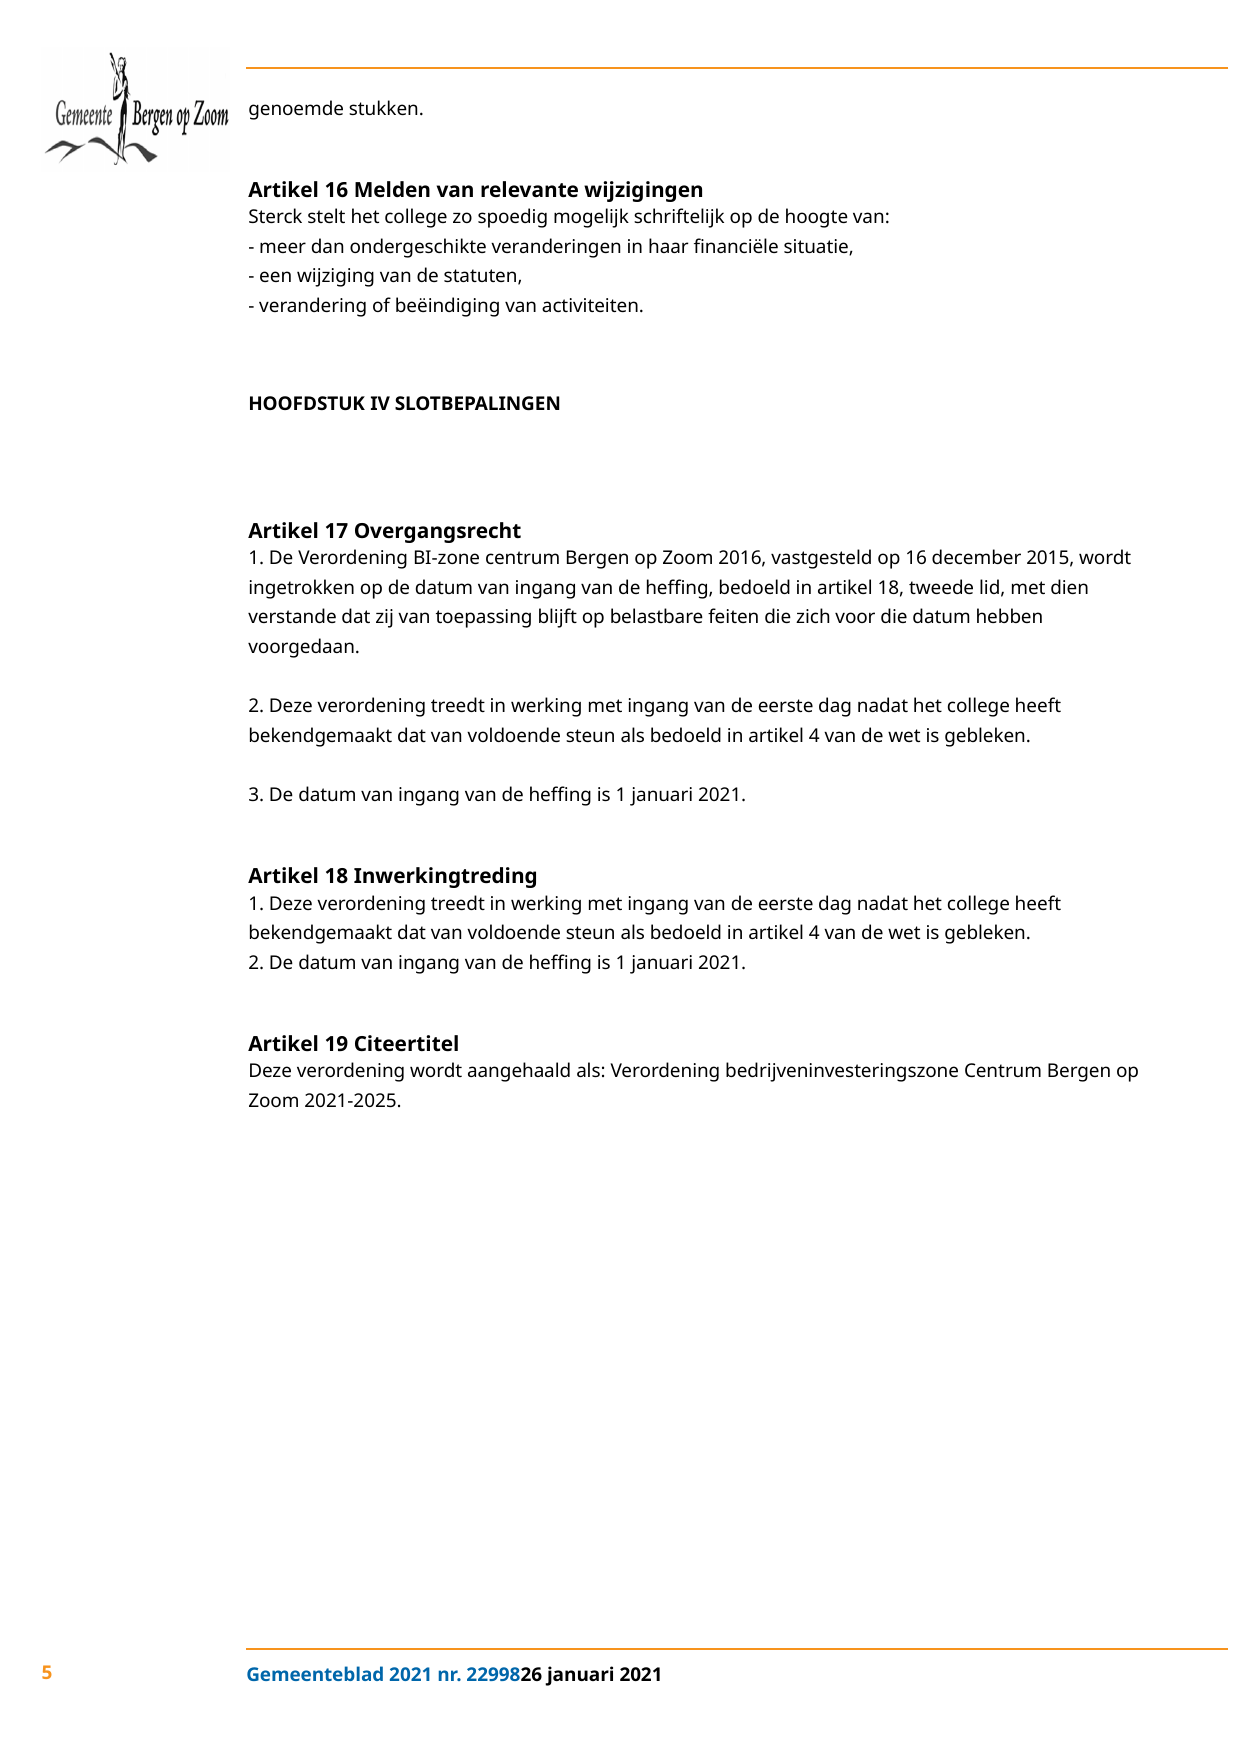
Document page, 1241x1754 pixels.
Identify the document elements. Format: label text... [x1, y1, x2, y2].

text - meer dan ondergeschikte veranderingen in haar financiële situatie, [248, 233, 1152, 258]
text Artikel 16 Melden van relevante wijzigingen [248, 175, 1152, 203]
text Artikel 19 Citeertitel [248, 1029, 1152, 1057]
text Artikel 17 Overgangsrecht [248, 516, 1152, 544]
text HOOFDSTUK IV SLOTBEPALINGEN [248, 388, 1152, 416]
text 2. Deze verordening treedt in werking met ingang van de eerste dag nadat het college heeft bekendgemaakt dat van voldoende steun als bedoeld in artikel 4 van de wet is gebleken. [248, 692, 1152, 748]
text genoemde stukken. [248, 95, 1152, 121]
text 3. De datum van ingang van de heffing is 1 januari 2021. [248, 781, 1152, 807]
text Artikel 18 Inwerkingtreding [248, 861, 1152, 890]
text - verandering of beëindiging van activiteiten. [248, 292, 1152, 318]
text 2. De datum van ingang van de heffing is 1 januari 2021. [248, 949, 1152, 974]
text Sterck stelt het college zo spoedig mogelijk schriftelijk op de hoogte van: [248, 203, 1152, 229]
text - een wijziging van de statuten, [248, 262, 1152, 288]
text Deze verordening wordt aangehaald als: Verordening bedrijveninvesteringszone Centrum Bergen op Zoom 2021-2025. [248, 1057, 1152, 1113]
text 1. De Verordening BI-zone centrum Bergen op Zoom 2016, vastgesteld op 16 december 2015, wordt ingetrokken op de datum van ingang van de heffing, bedoeld in artikel 18, tweede lid, met dien verstande dat zij van toepassing blijft op belastbare feiten die zich voor die datum hebben voorgedaan. [248, 544, 1152, 659]
picture [41, 47, 231, 172]
text 1. Deze verordening treedt in werking met ingang van de eerste dag nadat het college heeft bekendgemaakt dat van voldoende steun als bedoeld in artikel 4 van de wet is gebleken. [248, 890, 1152, 945]
